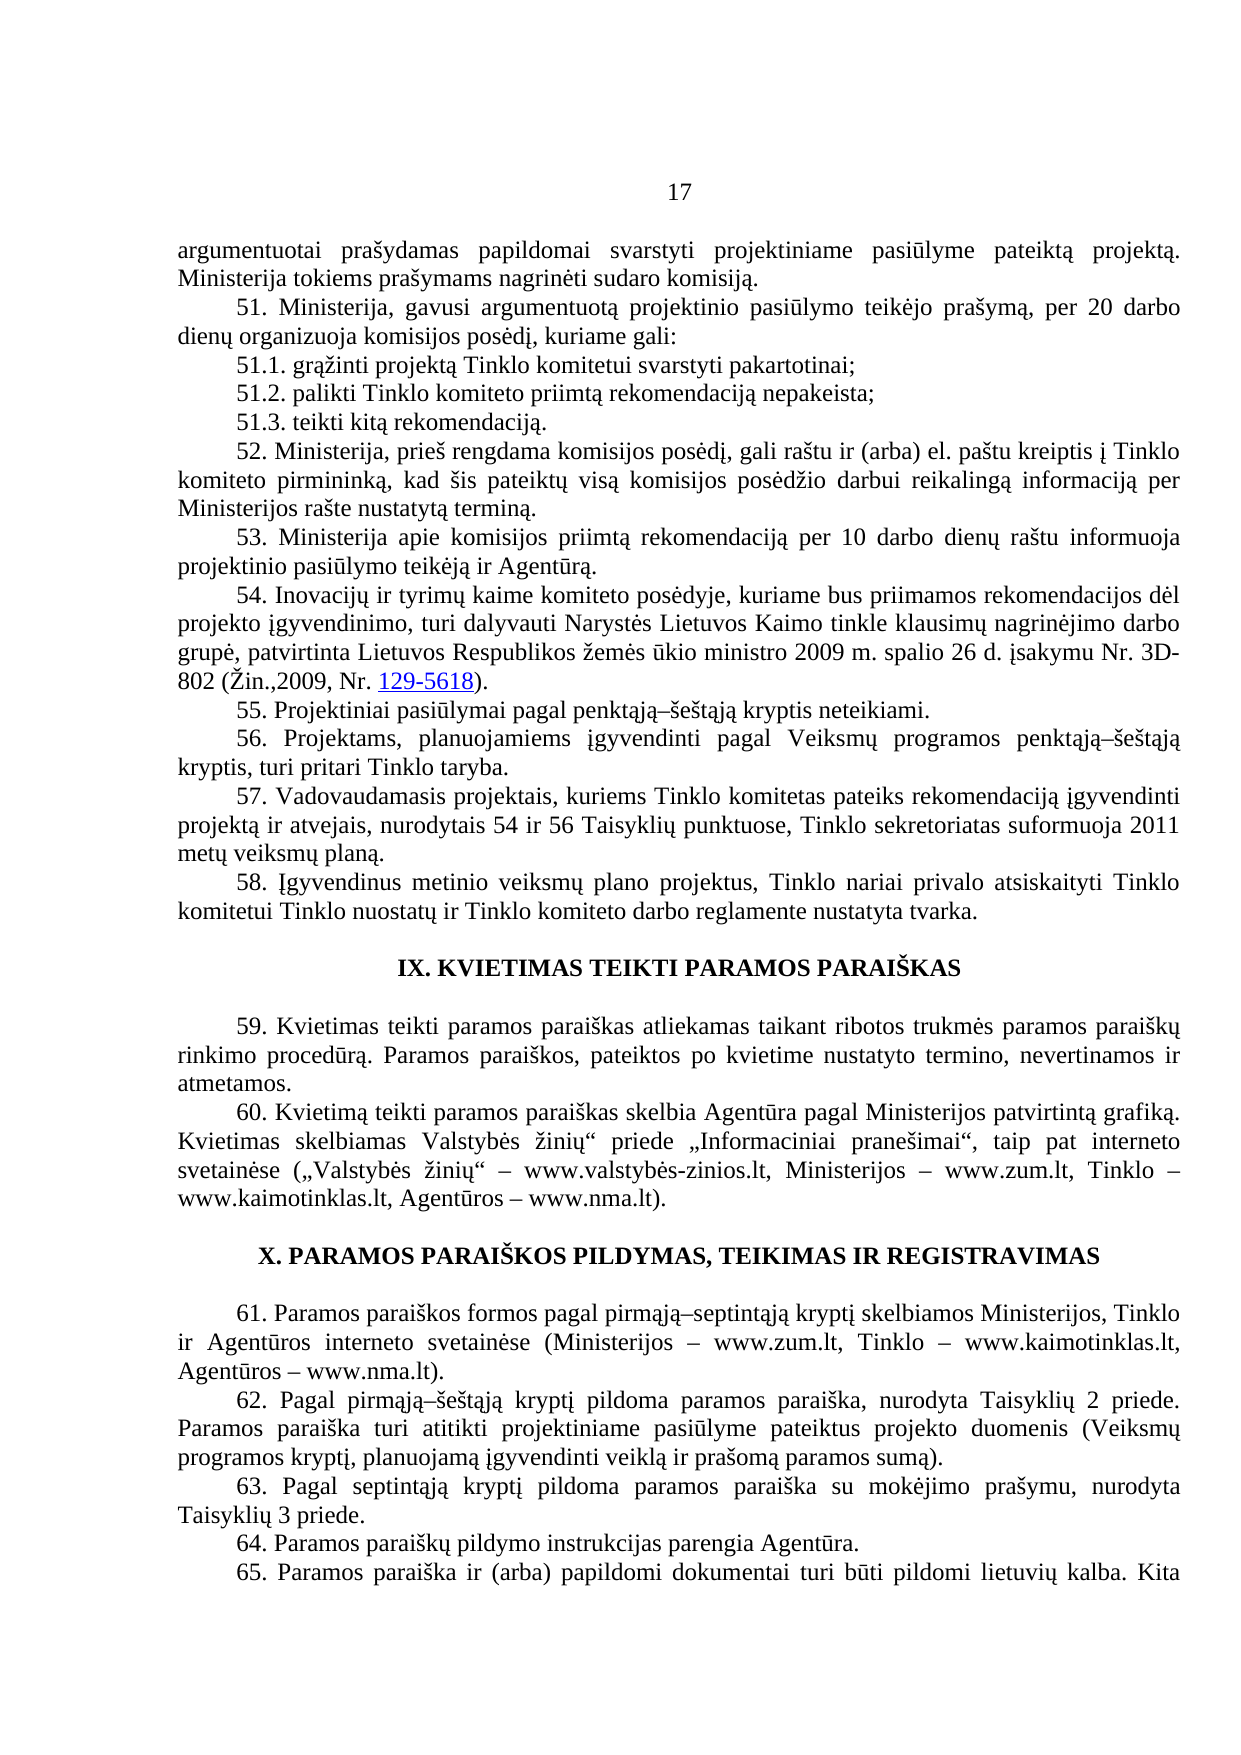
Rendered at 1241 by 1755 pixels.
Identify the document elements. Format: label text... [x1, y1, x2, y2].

text 60. Kvietimą teikti paramos paraiškas skelbia Agentūra pagal Ministerijos patvirtintą grafiką. Kvietimas skelbiamas Valstybės žinių“ priede „Informaciniai pranešimai“, taip pat interneto svetainėse („Valstybės žinių“ – www.valstybės-zinios.lt, Ministerijos – www.zum.lt, Tinklo – www.kaimotinklas.lt, Agentūros – www.nma.lt). [177, 1097, 1181, 1212]
text 51.3. teikti kitą rekomendaciją. [177, 407, 1181, 436]
text 64. Paramos paraiškų pildymo instrukcijas parengia Agentūra. [177, 1528, 1181, 1557]
text 54. Inovacijų ir tyrimų kaime komiteto posėdyje, kuriame bus priimamos rekomendacijos dėl projekto įgyvendinimo, turi dalyvauti Narystės Lietuvos Kaimo tinkle klausimų nagrinėjimo darbo grupė, patvirtinta Lietuvos Respublikos žemės ūkio ministro 2009 m. spalio 26 d. įsakymu Nr. 3D-802 (Žin.,2009, Nr. 129-5618). [177, 580, 1181, 695]
text X. PARAMOS PARAIŠKOS PILDYMAS, TEIKIMAS IR REGISTRAVIMAS [177, 1241, 1181, 1270]
text 65. Paramos paraiška ir (arba) papildomi dokumentai turi būti pildomi lietuvių kalba. Kita [177, 1557, 1181, 1586]
text 53. Ministerija apie komisijos priimtą rekomendaciją per 10 darbo dienų raštu informuoja projektinio pasiūlymo teikėją ir Agentūrą. [177, 522, 1181, 580]
text 56. Projektams, planuojamiems įgyvendinti pagal Veiksmų programos penktąją–šeštąją kryptis, turi pritari Tinklo taryba. [177, 723, 1181, 781]
text 52. Ministerija, prieš rengdama komisijos posėdį, gali raštu ir (arba) el. paštu kreiptis į Tinklo komiteto pirmininką, kad šis pateiktų visą komisijos posėdžio darbui reikalingą informaciją per Ministerijos rašte nustatytą terminą. [177, 436, 1181, 522]
text 55. Projektiniai pasiūlymai pagal penktąją–šeštąją kryptis neteikiami. [177, 695, 1181, 723]
text 51.1. grąžinti projektą Tinklo komitetui svarstyti pakartotinai; [177, 350, 1181, 378]
text 62. Pagal pirmąją–šeštąją kryptį pildoma paramos paraiška, nurodyta Taisyklių 2 priede. Paramos paraiška turi atitikti projektiniame pasiūlyme pateiktus projekto duomenis (Veiksmų programos kryptį, planuojamą įgyvendinti veiklą ir prašomą paramos sumą). [177, 1385, 1181, 1471]
text 61. Paramos paraiškos formos pagal pirmąją–septintąją kryptį skelbiamos Ministerijos, Tinklo ir Agentūros interneto svetainėse (Ministerijos – www.zum.lt, Tinklo – www.kaimotinklas.lt, Agentūros – www.nma.lt). [177, 1298, 1181, 1385]
text 51. Ministerija, gavusi argumentuotą projektinio pasiūlymo teikėjo prašymą, per 20 darbo dienų organizuoja komisijos posėdį, kuriame gali: [177, 292, 1181, 350]
text IX. KVIETIMAS TEIKTI PARAMOS PARAIŠKAS [177, 953, 1181, 982]
text 58. Įgyvendinus metinio veiksmų plano projektus, Tinklo nariai privalo atsiskaityti Tinklo komitetui Tinklo nuostatų ir Tinklo komiteto darbo reglamente nustatyta tvarka. [177, 867, 1181, 925]
text 63. Pagal septintąją kryptį pildoma paramos paraiška su mokėjimo prašymu, nurodyta Taisyklių 3 priede. [177, 1471, 1181, 1528]
text 59. Kvietimas teikti paramos paraiškas atliekamas taikant ribotos trukmės paramos paraiškų rinkimo procedūrą. Paramos paraiškos, pateiktos po kvietime nustatyto termino, nevertinamos ir atmetamos. [177, 1011, 1181, 1097]
text 57. Vadovaudamasis projektais, kuriems Tinklo komitetas pateiks rekomendaciją įgyvendinti projektą ir atvejais, nurodytais 54 ir 56 Taisyklių punktuose, Tinklo sekretoriatas suformuoja 2011 metų veiksmų planą. [177, 781, 1181, 867]
text 51.2. palikti Tinklo komiteto priimtą rekomendaciją nepakeista; [177, 378, 1181, 407]
text argumentuotai prašydamas papildomai svarstyti projektiniame pasiūlyme pateiktą projektą. Ministerija tokiems prašymams nagrinėti sudaro komisiją. [177, 235, 1181, 292]
